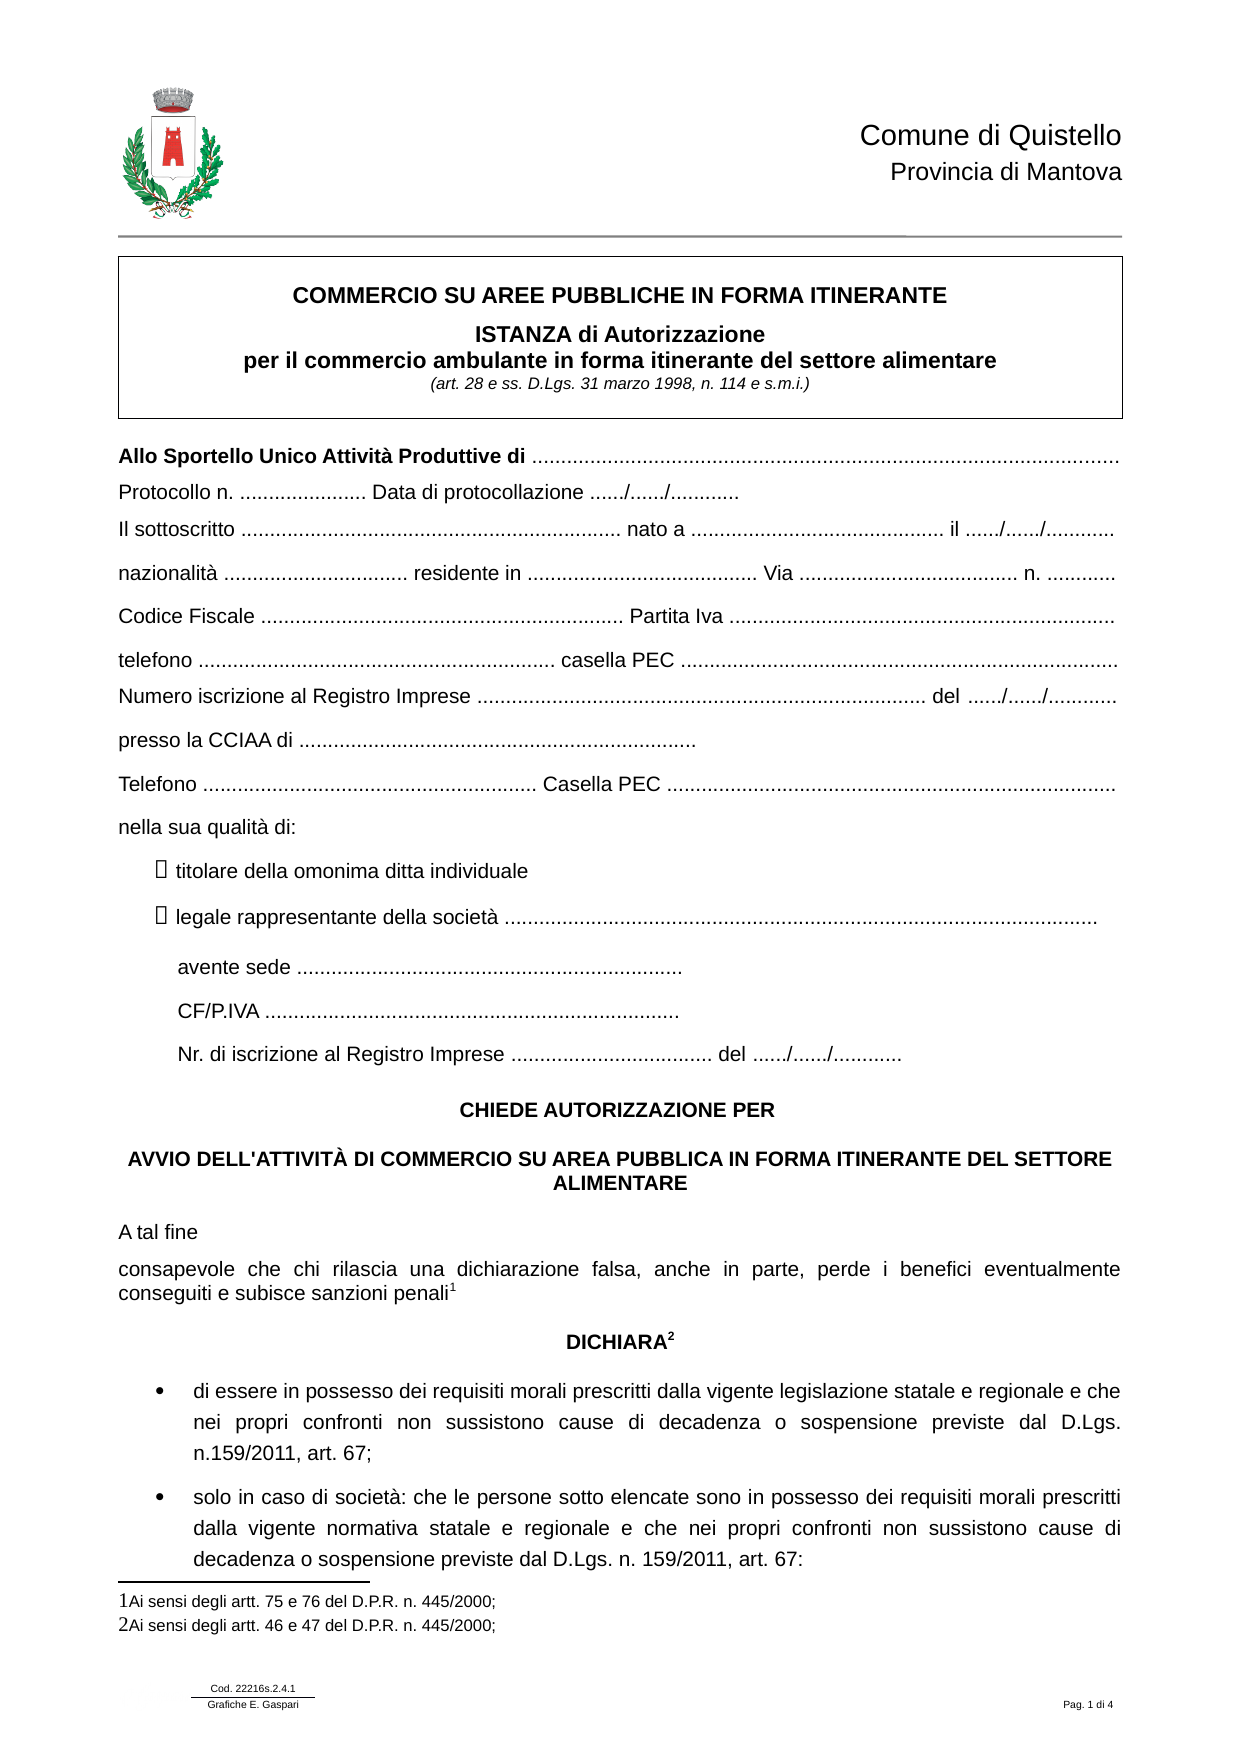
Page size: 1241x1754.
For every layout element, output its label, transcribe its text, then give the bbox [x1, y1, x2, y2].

text CHIEDE AUTORIZZAZIONE PER [118, 1098, 1122, 1122]
text avente sede ................................................................... [177, 955, 1122, 979]
text Il sottoscritto .................................................................. nato a ............................................ il ....../....../............ [118, 517, 1122, 541]
list solo in caso di società: che le persone sotto elencate sono in possesso dei requisiti morali prescritti dalla vigente normativa statale e regionale e che nei propri confronti non sussistono cause di decadenza o sospensione previste dal D.Lgs. n. 159/2011, art. 67: [156, 1484, 1122, 1571]
text AVVIO DELL'ATTIVITÀ DI COMMERCIO SU AREA PUBBLICA IN FORMA ITINERANTE DEL SETTORE ALIMENTARE [118, 1147, 1122, 1195]
text Comune di Quistello [224, 118, 1122, 152]
picture [122, 87, 224, 219]
text Protocollo n. ...................... Data di protocollazione ....../....../............ [118, 480, 1122, 504]
text Allo Sportello Unico Attività Produttive di [118, 444, 1122, 468]
text consapevole che chi rilascia una dichiarazione falsa, anche in parte, perde i benefici eventualmente conseguiti e subisce sanzioni penali [118, 1257, 1122, 1304]
text Codice Fiscale ............................................................... Partita Iva ................................................................... [118, 604, 1122, 628]
text  legale rappresentante della società ....................................................................................................... [153, 898, 1122, 932]
text A tal fine [118, 1220, 1122, 1244]
text  titolare della omonima ditta individuale [153, 851, 1122, 886]
text telefono .............................................................. casella PEC ............................................................................ [118, 648, 1122, 672]
text Nr. di iscrizione al Registro Imprese ................................... del ....../....../............ [177, 1042, 1122, 1066]
text CF/P.IVA ........................................................................ [177, 998, 1122, 1022]
text Numero iscrizione al Registro Imprese .............................................................................. del ....../....../............ [118, 684, 1122, 708]
table_header COMMERCIO SU AREE PUBBLICHE IN FORMA ITINERANTE ISTANZA di Autorizzazione per il commercio ambulante in forma itinerante del settore alimentare (art. 28 e ss. D.Lgs. 31 marzo 1998, n. 114 e s.m.i.) [119, 257, 1122, 418]
text nazionalità ................................ residente in ........................................ Via ...................................... n. ............ [118, 560, 1122, 584]
text nella sua qualità di: [118, 815, 1122, 839]
list di essere in possesso dei requisiti morali prescritti dalla vigente legislazione statale e regionale e che nei propri confronti non sussistono cause di decadenza o sospensione previste dal D.Lgs. n.159/2011, art. 67; [156, 1378, 1122, 1465]
text Provincia di Mantova [224, 157, 1122, 185]
text Telefono .......................................................... Casella PEC .............................................................................. [118, 771, 1122, 795]
text Ai sensi degli artt. 75 e 76 del D.P.R. n. 445/2000; [118, 1588, 1122, 1612]
text Ai sensi degli artt. 46 e 47 del D.P.R. n. 445/2000; [118, 1612, 1122, 1636]
text presso la CCIAA di ..................................................................... [118, 728, 1122, 752]
text DICHIARA [118, 1329, 1122, 1353]
